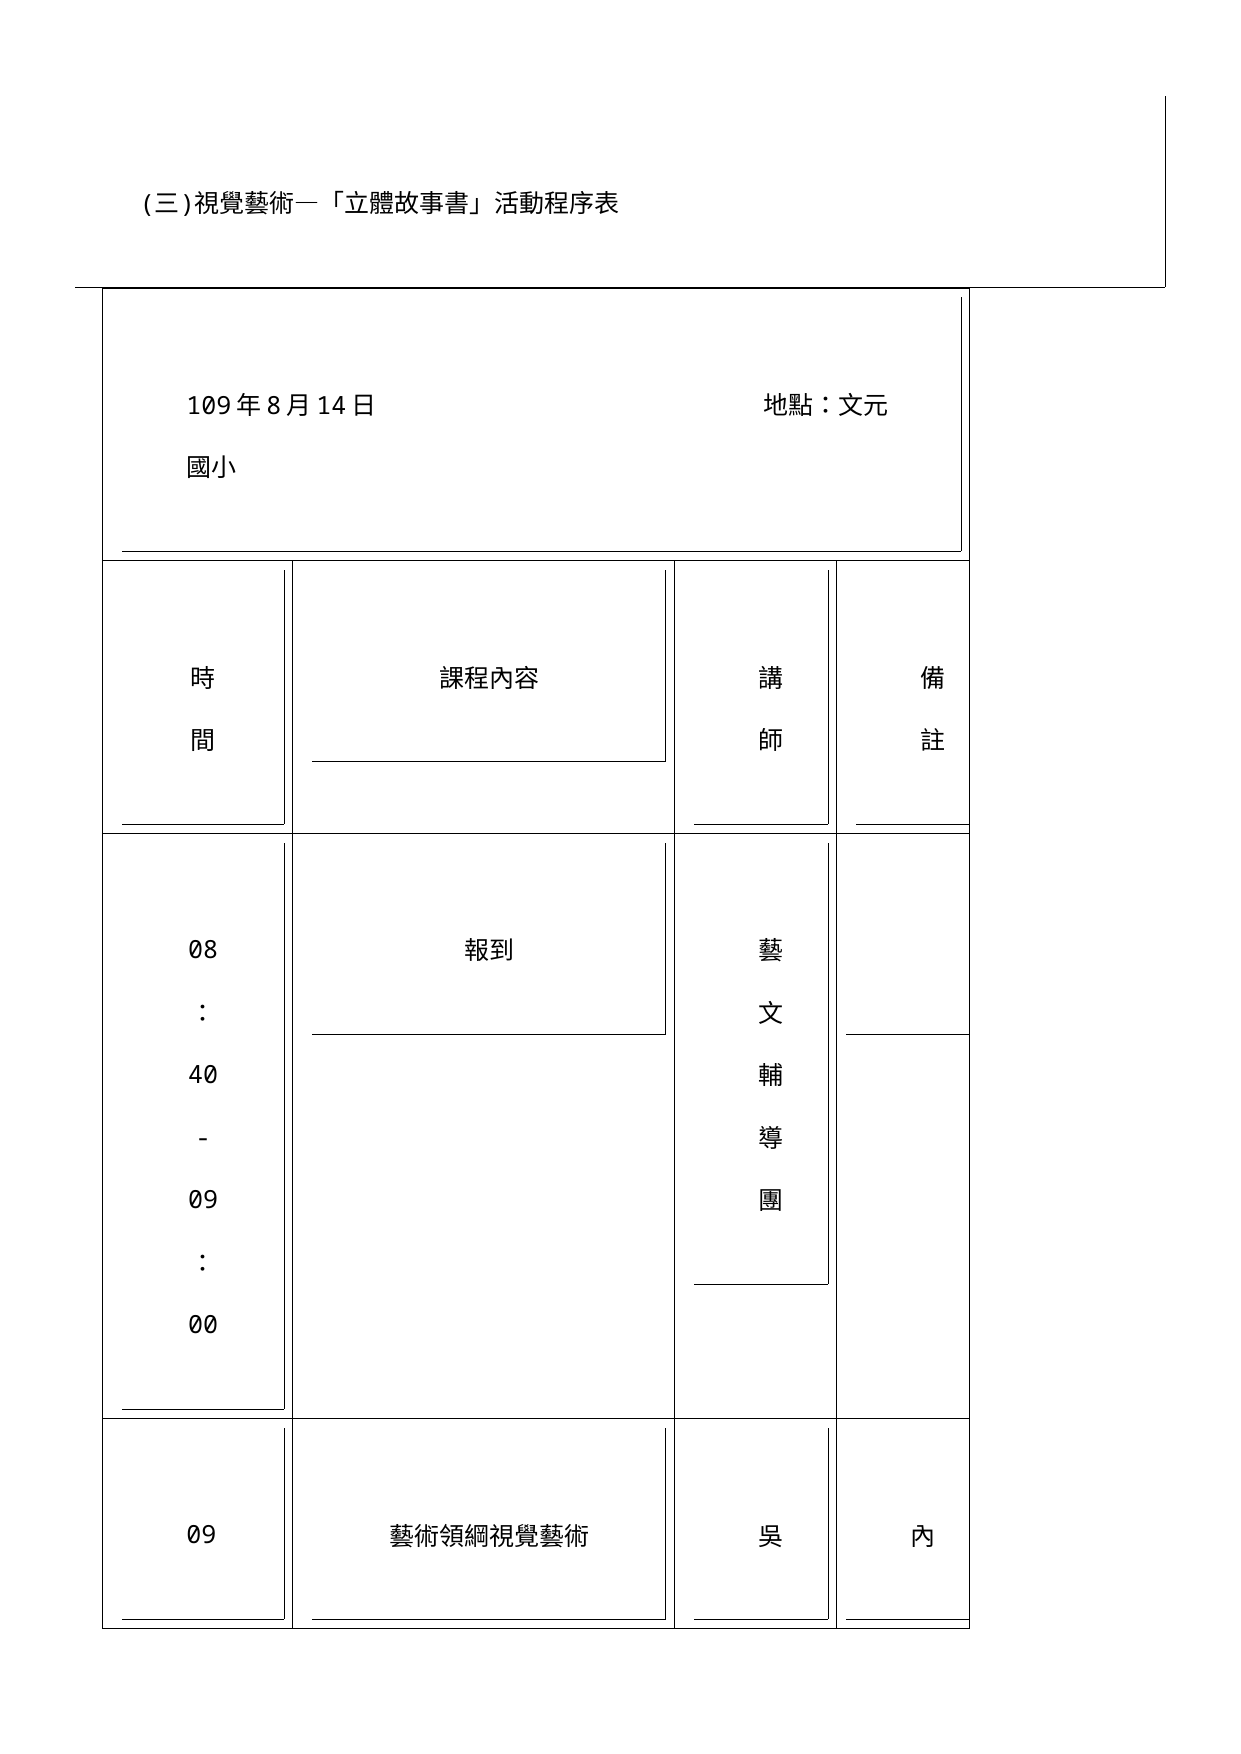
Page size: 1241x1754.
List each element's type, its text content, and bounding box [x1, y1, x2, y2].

table_cell 課程內容 [293, 561, 674, 833]
table_cell 內 [837, 1419, 969, 1628]
table_cell 備註 [837, 561, 969, 833]
text (三)視覺藝術—「立體故事書」活動程序表 [75, 96, 1165, 287]
table_cell [837, 834, 969, 1418]
table_cell 08：40-09：00 [103, 834, 292, 1418]
table_header 109年8月14日 地點：文元國小 [103, 289, 969, 560]
table_cell 09 [103, 1419, 292, 1628]
table_cell 藝文輔導團 [675, 834, 836, 1418]
table_cell 講師 [675, 561, 836, 833]
table_cell 藝術領綱視覺藝術 [293, 1419, 674, 1628]
table_cell 時間 [103, 561, 292, 833]
table_cell 報到 [293, 834, 674, 1418]
table_cell 吳 [675, 1419, 836, 1628]
